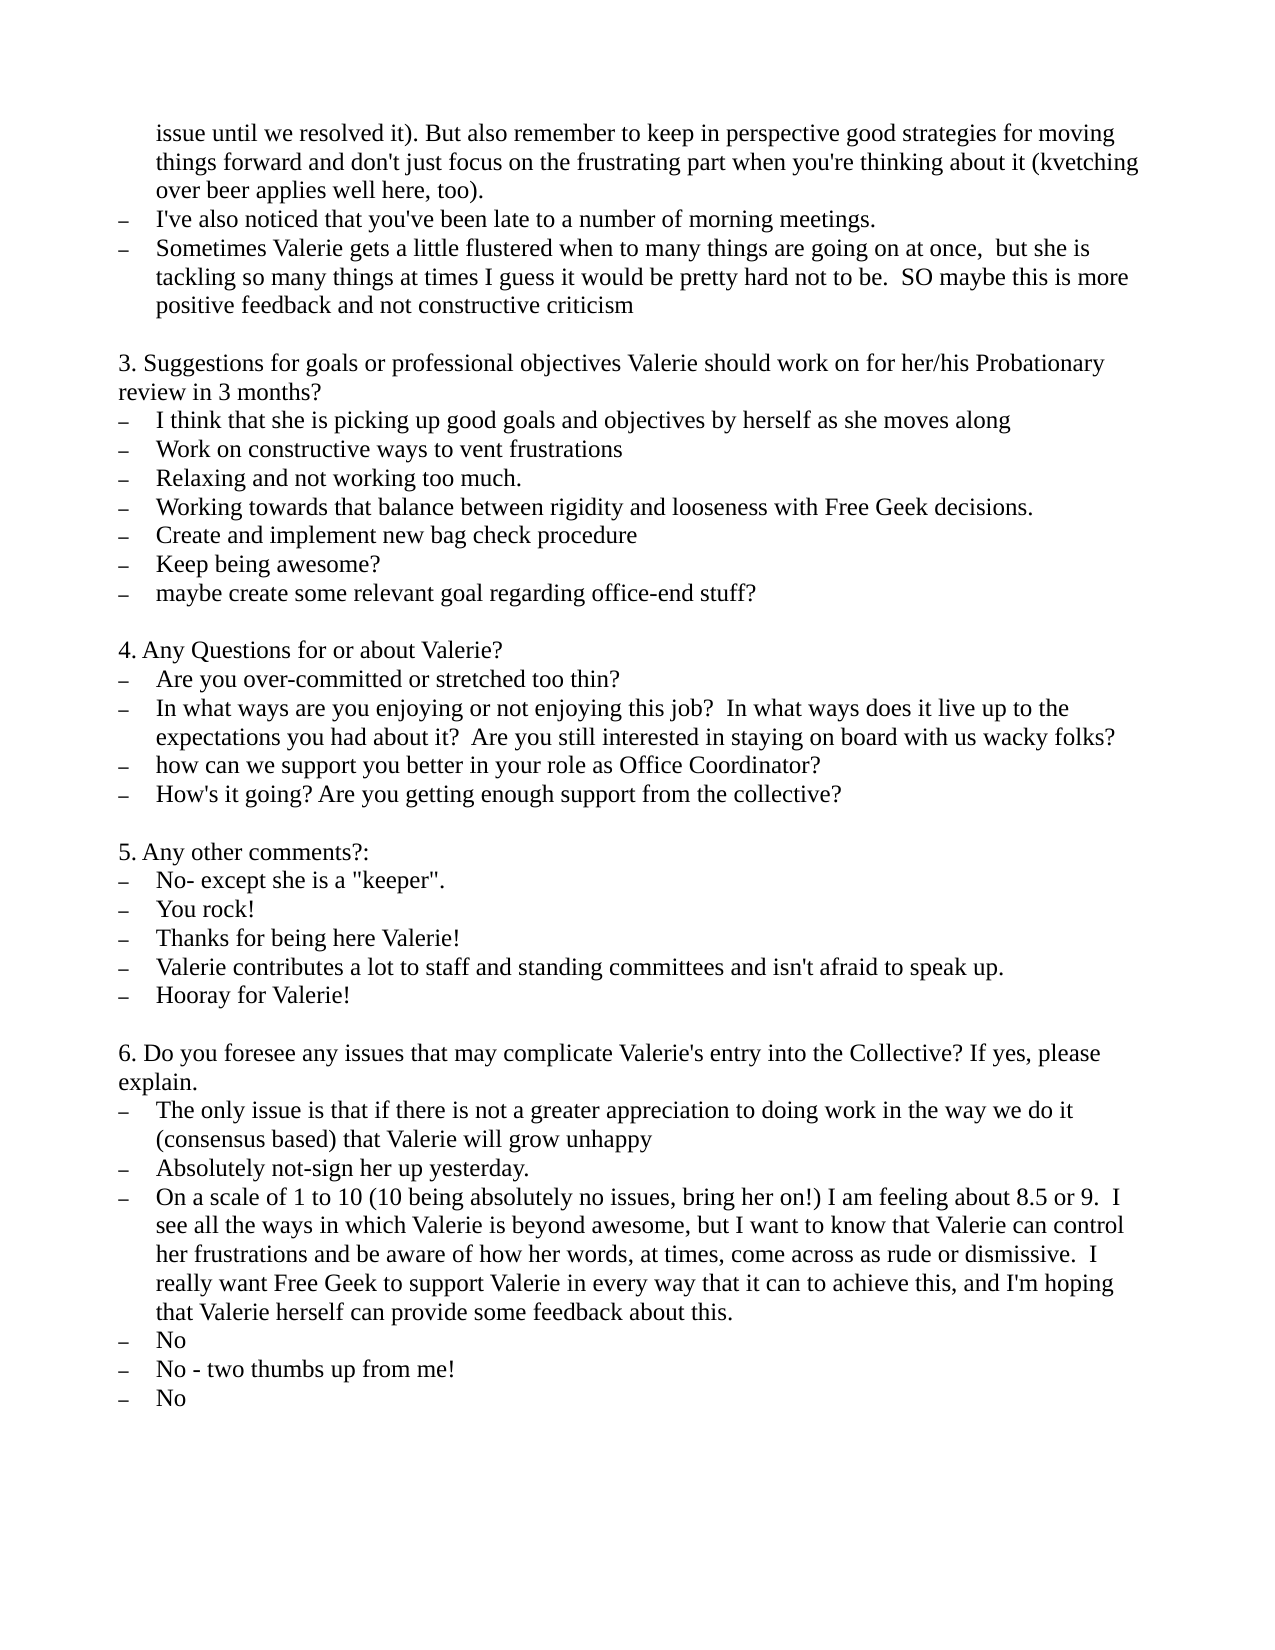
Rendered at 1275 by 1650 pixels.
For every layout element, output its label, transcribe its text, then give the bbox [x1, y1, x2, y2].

list The only issue is that if there is not a greater appreciation to doing work in the way we do it (consensus based) that Valerie will grow unhappy [118, 1096, 1157, 1153]
list Keep being awesome? [118, 549, 1157, 578]
list No - two thumbs up from me! [118, 1354, 1157, 1383]
list Relaxing and not working too much. [118, 463, 1157, 492]
text 3. Suggestions for goals or professional objectives Valerie should work on for her/his Probationary review in 3 months? [118, 348, 1157, 406]
list Valerie contributes a lot to staff and standing committees and isn't afraid to speak up. [118, 952, 1157, 981]
list I've also noticed that you've been late to a number of morning meetings. [118, 204, 1157, 233]
text 6. Do you foresee any issues that may complicate Valerie's entry into the Collective? If yes, please explain. [118, 1038, 1157, 1096]
list In what ways are you enjoying or not enjoying this job? In what ways does it live up to the expectations you had about it? Are you still interested in staying on board with us wacky folks? [118, 693, 1157, 751]
list Sometimes Valerie gets a little flustered when to many things are going on at once, but she is tackling so many things at times I guess it would be pretty hard not to be. SO maybe this is more positive feedback and not constructive criticism [118, 233, 1157, 319]
list Absolutely not-sign her up yesterday. [118, 1153, 1157, 1182]
list Working towards that balance between rigidity and looseness with Free Geek decisions. [118, 492, 1157, 521]
list How's it going? Are you getting enough support from the collective? [118, 779, 1157, 808]
list No [118, 1326, 1157, 1354]
list No [118, 1383, 1157, 1412]
text 4. Any Questions for or about Valerie? [118, 636, 1157, 664]
list You rock! [118, 894, 1157, 923]
list I think that she is picking up good goals and objectives by herself as she moves along [118, 406, 1157, 434]
list Thanks for being here Valerie! [118, 923, 1157, 952]
list Are you over-committed or stretched too thin? [118, 664, 1157, 693]
list Hooray for Valerie! [118, 981, 1157, 1009]
list how can we support you better in your role as Office Coordinator? [118, 751, 1157, 779]
list On a scale of 1 to 10 (10 being absolutely no issues, bring her on!) I am feeling about 8.5 or 9. I see all the ways in which Valerie is beyond awesome, but I want to know that Valerie can control her frustrations and be aware of how her words, at times, come across as rude or dismissive. I really want Free Geek to support Valerie in every way that it can to achieve this, and I'm hoping that Valerie herself can provide some feedback about this. [118, 1182, 1157, 1326]
list issue until we resolved it). But also remember to keep in perspective good strategies for moving things forward and don't just focus on the frustrating part when you're thinking about it (kvetching over beer applies well here, too). [118, 118, 1157, 204]
list Create and implement new bag check procedure [118, 521, 1157, 549]
list No- except she is a "keeper". [118, 866, 1157, 894]
list maybe create some relevant goal regarding office-end stuff? [118, 578, 1157, 607]
text 5. Any other comments?: [118, 837, 1157, 866]
list Work on constructive ways to vent frustrations [118, 434, 1157, 463]
